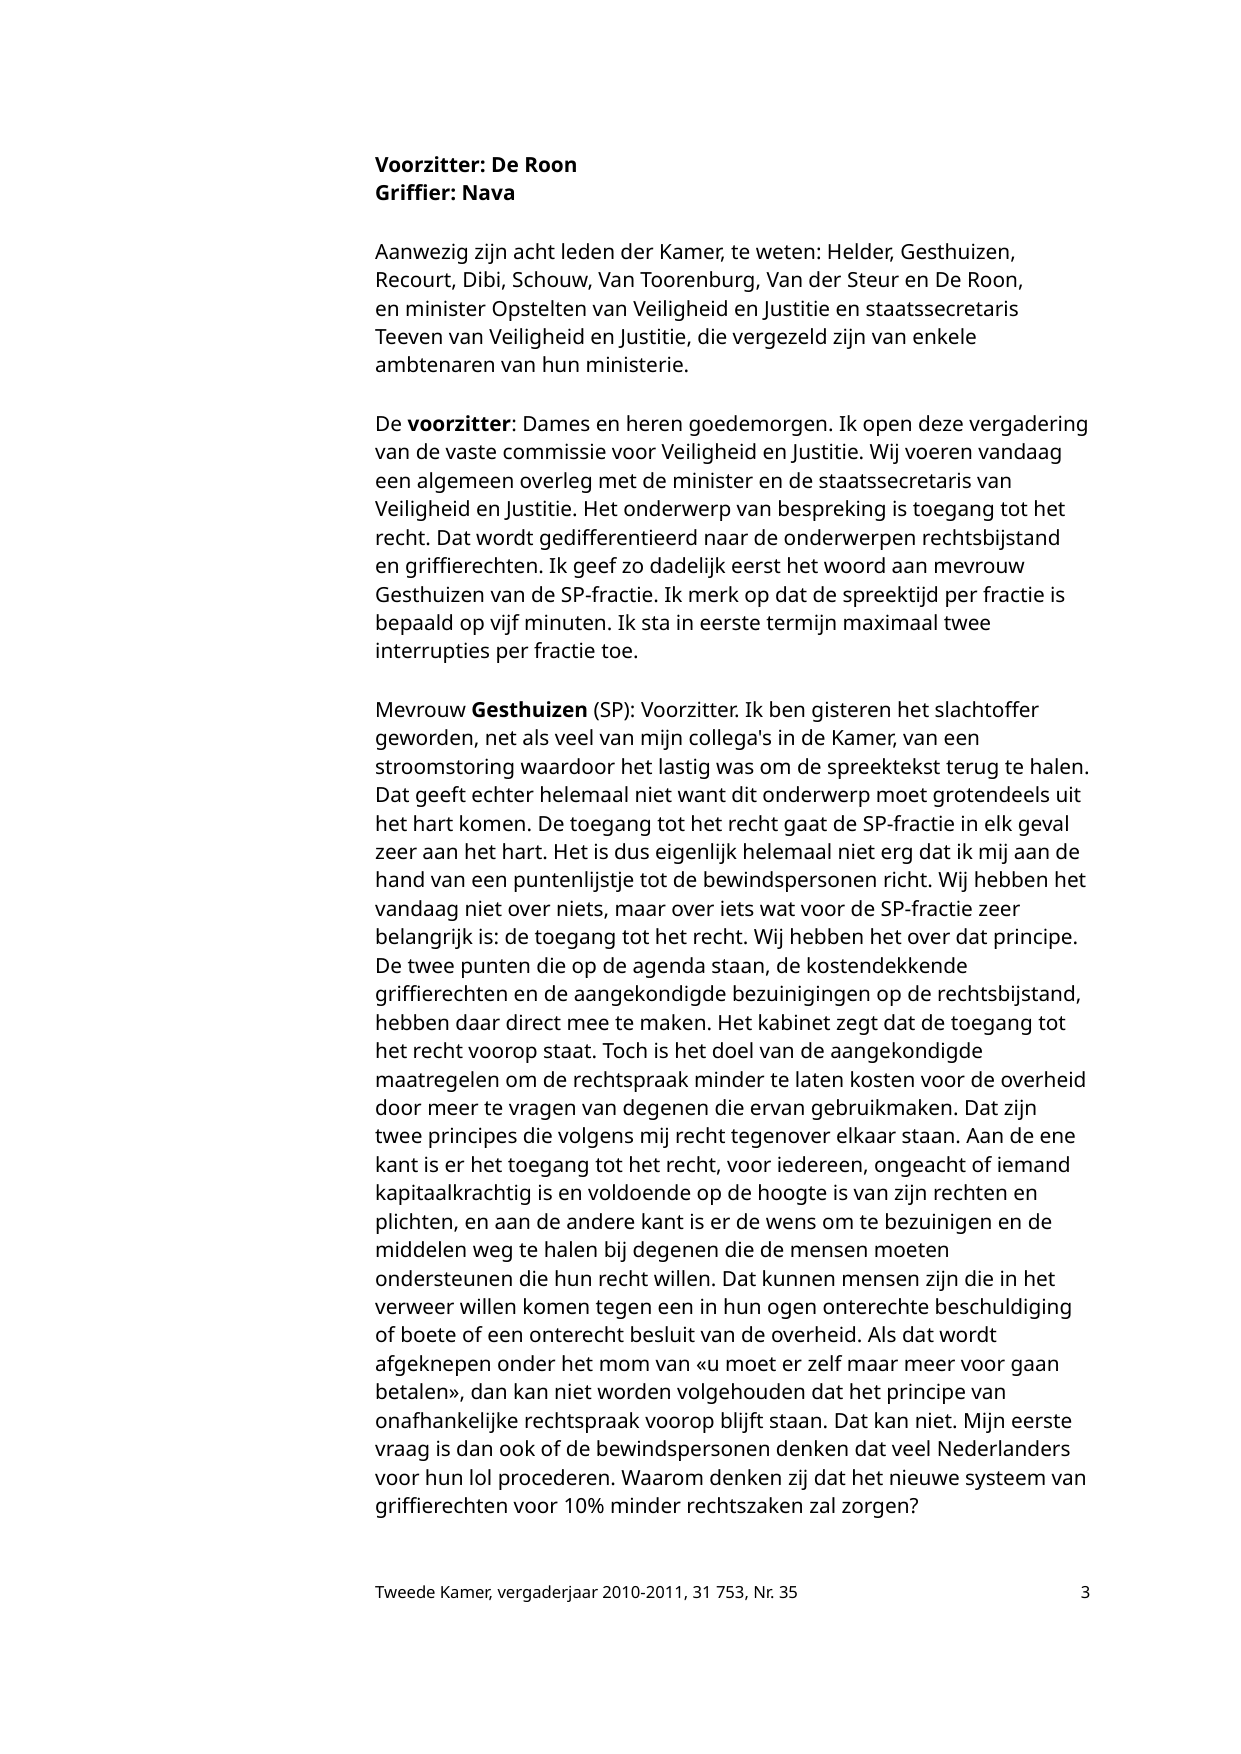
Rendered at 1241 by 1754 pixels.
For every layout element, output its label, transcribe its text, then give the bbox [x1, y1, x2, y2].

text Voorzitter: De Roon [375, 150, 1090, 178]
text Griffier: Nava [375, 178, 1090, 207]
text De voorzitter: Dames en heren goedemorgen. Ik open deze vergadering van de vaste commissie voor Veiligheid en Justitie. Wij voeren vandaag een algemeen overleg met de minister en de staatssecretaris van Veiligheid en Justitie. Het onderwerp van bespreking is toegang tot het recht. Dat wordt gedifferentieerd naar de onderwerpen rechtsbijstand en griffierechten. Ik geef zo dadelijk eerst het woord aan mevrouw Gesthuizen van de SP-fractie. Ik merk op dat de spreektijd per fractie is bepaald op vijf minuten. Ik sta in eerste termijn maximaal twee interrupties per fractie toe. [375, 409, 1090, 665]
text en minister Opstelten van Veiligheid en Justitie en staatssecretaris Teeven van Veiligheid en Justitie, die vergezeld zijn van enkele ambtenaren van hun ministerie. [375, 294, 1090, 379]
text Mevrouw Gesthuizen (SP): Voorzitter. Ik ben gisteren het slachtoffer geworden, net als veel van mijn collega's in de Kamer, van een stroomstoring waardoor het lastig was om de spreektekst terug te halen. Dat geeft echter helemaal niet want dit onderwerp moet grotendeels uit het hart komen. De toegang tot het recht gaat de SP-fractie in elk geval zeer aan het hart. Het is dus eigenlijk helemaal niet erg dat ik mij aan de hand van een puntenlijstje tot de bewindspersonen richt. Wij hebben het vandaag niet over niets, maar over iets wat voor de SP-fractie zeer belangrijk is: de toegang tot het recht. Wij hebben het over dat principe. De twee punten die op de agenda staan, de kostendekkende griffierechten en de aangekondigde bezuinigingen op de rechtsbijstand, hebben daar direct mee te maken. Het kabinet zegt dat de toegang tot het recht voorop staat. Toch is het doel van de aangekondigde maatregelen om de rechtspraak minder te laten kosten voor de overheid door meer te vragen van degenen die ervan gebruikmaken. Dat zijn twee principes die volgens mij recht tegenover elkaar staan. Aan de ene kant is er het toegang tot het recht, voor iedereen, ongeacht of iemand kapitaalkrachtig is en voldoende op de hoogte is van zijn rechten en plichten, en aan de andere kant is er de wens om te bezuinigen en de middelen weg te halen bij degenen die de mensen moeten ondersteunen die hun recht willen. Dat kunnen mensen zijn die in het verweer willen komen tegen een in hun ogen onterechte beschuldiging of boete of een onterecht besluit van de overheid. Als dat wordt afgeknepen onder het mom van «u moet er zelf maar meer voor gaan betalen», dan kan niet worden volgehouden dat het principe van onafhankelijke rechtspraak voorop blijft staan. Dat kan niet. Mijn eerste vraag is dan ook of de bewindspersonen denken dat veel Nederlanders voor hun lol procederen. Waarom denken zij dat het nieuwe systeem van griffierechten voor 10% minder rechtszaken zal zorgen? [375, 695, 1090, 1520]
text Aanwezig zijn acht leden der Kamer, te weten: Helder, Gesthuizen, Recourt, Dibi, Schouw, Van Toorenburg, Van der Steur en De Roon, [375, 237, 1090, 294]
